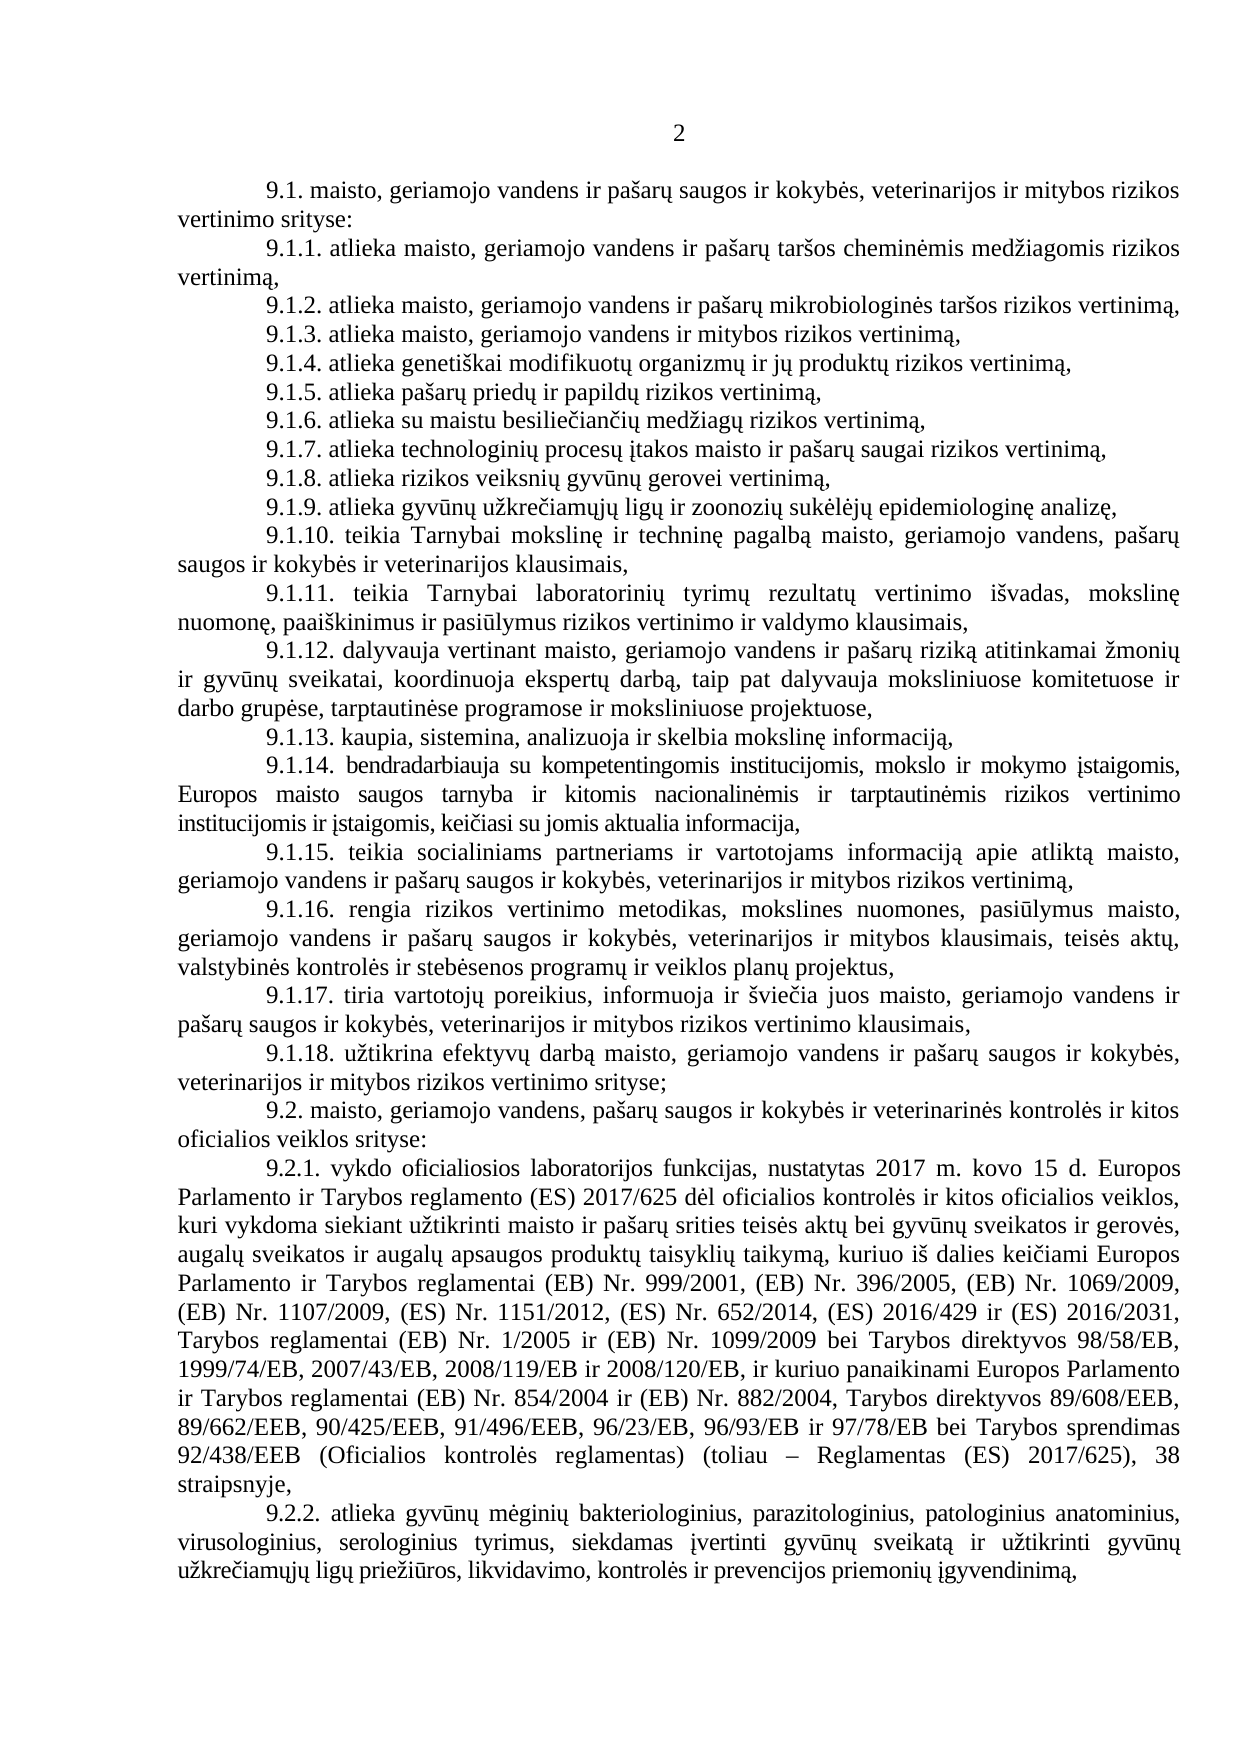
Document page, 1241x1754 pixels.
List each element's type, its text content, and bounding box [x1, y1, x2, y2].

text 9.1.1. atlieka maisto, geriamojo vandens ir pašarų taršos cheminėmis medžiagomis rizikos vertinimą, [177, 233, 1181, 291]
text 9.1.4. atlieka genetiškai modifikuotų organizmų ir jų produktų rizikos vertinimą, [177, 348, 1181, 377]
text 9.1.16. rengia rizikos vertinimo metodikas, mokslines nuomones, pasiūlymus maisto, geriamojo vandens ir pašarų saugos ir kokybės, veterinarijos ir mitybos klausimais, teisės aktų, valstybinės kontrolės ir stebėsenos programų ir veiklos planų projektus, [177, 894, 1181, 981]
text 9.1.5. atlieka pašarų priedų ir papildų rizikos vertinimą, [177, 377, 1181, 406]
text 9.2. maisto, geriamojo vandens, pašarų saugos ir kokybės ir veterinarinės kontrolės ir kitos oficialios veiklos srityse: [177, 1096, 1181, 1153]
text 9.1.17. tiria vartotojų poreikius, informuoja ir šviečia juos maisto, geriamojo vandens ir pašarų saugos ir kokybės, veterinarijos ir mitybos rizikos vertinimo klausimais, [177, 981, 1181, 1038]
text 9.2.2. atlieka gyvūnų mėginių bakteriologinius, parazitologinius, patologinius anatominius, virusologinius, serologinius tyrimus, siekdamas įvertinti gyvūnų sveikatą ir užtikrinti gyvūnų užkrečiamųjų ligų priežiūros, likvidavimo, kontrolės ir prevencijos priemonių įgyvendinimą, [177, 1498, 1181, 1584]
text 9.1.3. atlieka maisto, geriamojo vandens ir mitybos rizikos vertinimą, [177, 319, 1181, 348]
text 9.2.1. vykdo oficialiosios laboratorijos funkcijas, nustatytas 2017 m. kovo 15 d. Europos Parlamento ir Tarybos reglamento (ES) 2017/625 dėl oficialios kontrolės ir kitos oficialios veiklos, kuri vykdoma siekiant užtikrinti maisto ir pašarų srities teisės aktų bei gyvūnų sveikatos ir gerovės, augalų sveikatos ir augalų apsaugos produktų taisyklių taikymą, kuriuo iš dalies keičiami Europos Parlamento ir Tarybos reglamentai (EB) Nr. 999/2001, (EB) Nr. 396/2005, (EB) Nr. 1069/2009, (EB) Nr. 1107/2009, (ES) Nr. 1151/2012, (ES) Nr. 652/2014, (ES) 2016/429 ir (ES) 2016/2031, Tarybos reglamentai (EB) Nr. 1/2005 ir (EB) Nr. 1099/2009 bei Tarybos direktyvos 98/58/EB, 1999/74/EB, 2007/43/EB, 2008/119/EB ir 2008/120/EB, ir kuriuo panaikinami Europos Parlamento ir Tarybos reglamentai (EB) Nr. 854/2004 ir (EB) Nr. 882/2004, Tarybos direktyvos 89/608/EEB, 89/662/EEB, 90/425/EEB, 91/496/EEB, 96/23/EB, 96/93/EB ir 97/78/EB bei Tarybos sprendimas 92/438/EEB (Oficialios kontrolės reglamentas) (toliau – Reglamentas (ES) 2017/625), 38 straipsnyje, [177, 1153, 1181, 1498]
text 9.1.11. teikia Tarnybai laboratorinių tyrimų rezultatų vertinimo išvadas, mokslinę nuomonę, paaiškinimus ir pasiūlymus rizikos vertinimo ir valdymo klausimais, [177, 578, 1181, 636]
text 9.1.18. užtikrina efektyvų darbą maisto, geriamojo vandens ir pašarų saugos ir kokybės, veterinarijos ir mitybos rizikos vertinimo srityse; [177, 1038, 1181, 1096]
text 9.1.7. atlieka technologinių procesų įtakos maisto ir pašarų saugai rizikos vertinimą, [177, 434, 1181, 463]
text 9.1.10. teikia Tarnybai mokslinę ir techninę pagalbą maisto, geriamojo vandens, pašarų saugos ir kokybės ir veterinarijos klausimais, [177, 521, 1181, 578]
text 9.1.9. atlieka gyvūnų užkrečiamųjų ligų ir zoonozių sukėlėjų epidemiologinę analizę, [177, 492, 1181, 521]
text 9.1.14. bendradarbiauja su kompetentingomis institucijomis, mokslo ir mokymo įstaigomis, Europos maisto saugos tarnyba ir kitomis nacionalinėmis ir tarptautinėmis rizikos vertinimo institucijomis ir įstaigomis, keičiasi su jomis aktualia informacija, [177, 751, 1181, 837]
text 9.1.2. atlieka maisto, geriamojo vandens ir pašarų mikrobiologinės taršos rizikos vertinimą, [177, 291, 1181, 319]
text 9.1.8. atlieka rizikos veiksnių gyvūnų gerovei vertinimą, [177, 463, 1181, 492]
text 9.1.15. teikia socialiniams partneriams ir vartotojams informaciją apie atliktą maisto, geriamojo vandens ir pašarų saugos ir kokybės, veterinarijos ir mitybos rizikos vertinimą, [177, 837, 1181, 894]
text 9.1.13. kaupia, sistemina, analizuoja ir skelbia mokslinę informaciją, [177, 722, 1181, 751]
text 9.1.6. atlieka su maistu besiliečiančių medžiagų rizikos vertinimą, [177, 406, 1181, 434]
text 9.1. maisto, geriamojo vandens ir pašarų saugos ir kokybės, veterinarijos ir mitybos rizikos vertinimo srityse: [177, 176, 1181, 233]
text 9.1.12. dalyvauja vertinant maisto, geriamojo vandens ir pašarų riziką atitinkamai žmonių ir gyvūnų sveikatai, koordinuoja ekspertų darbą, taip pat dalyvauja moksliniuose komitetuose ir darbo grupėse, tarptautinėse programose ir moksliniuose projektuose, [177, 636, 1181, 722]
